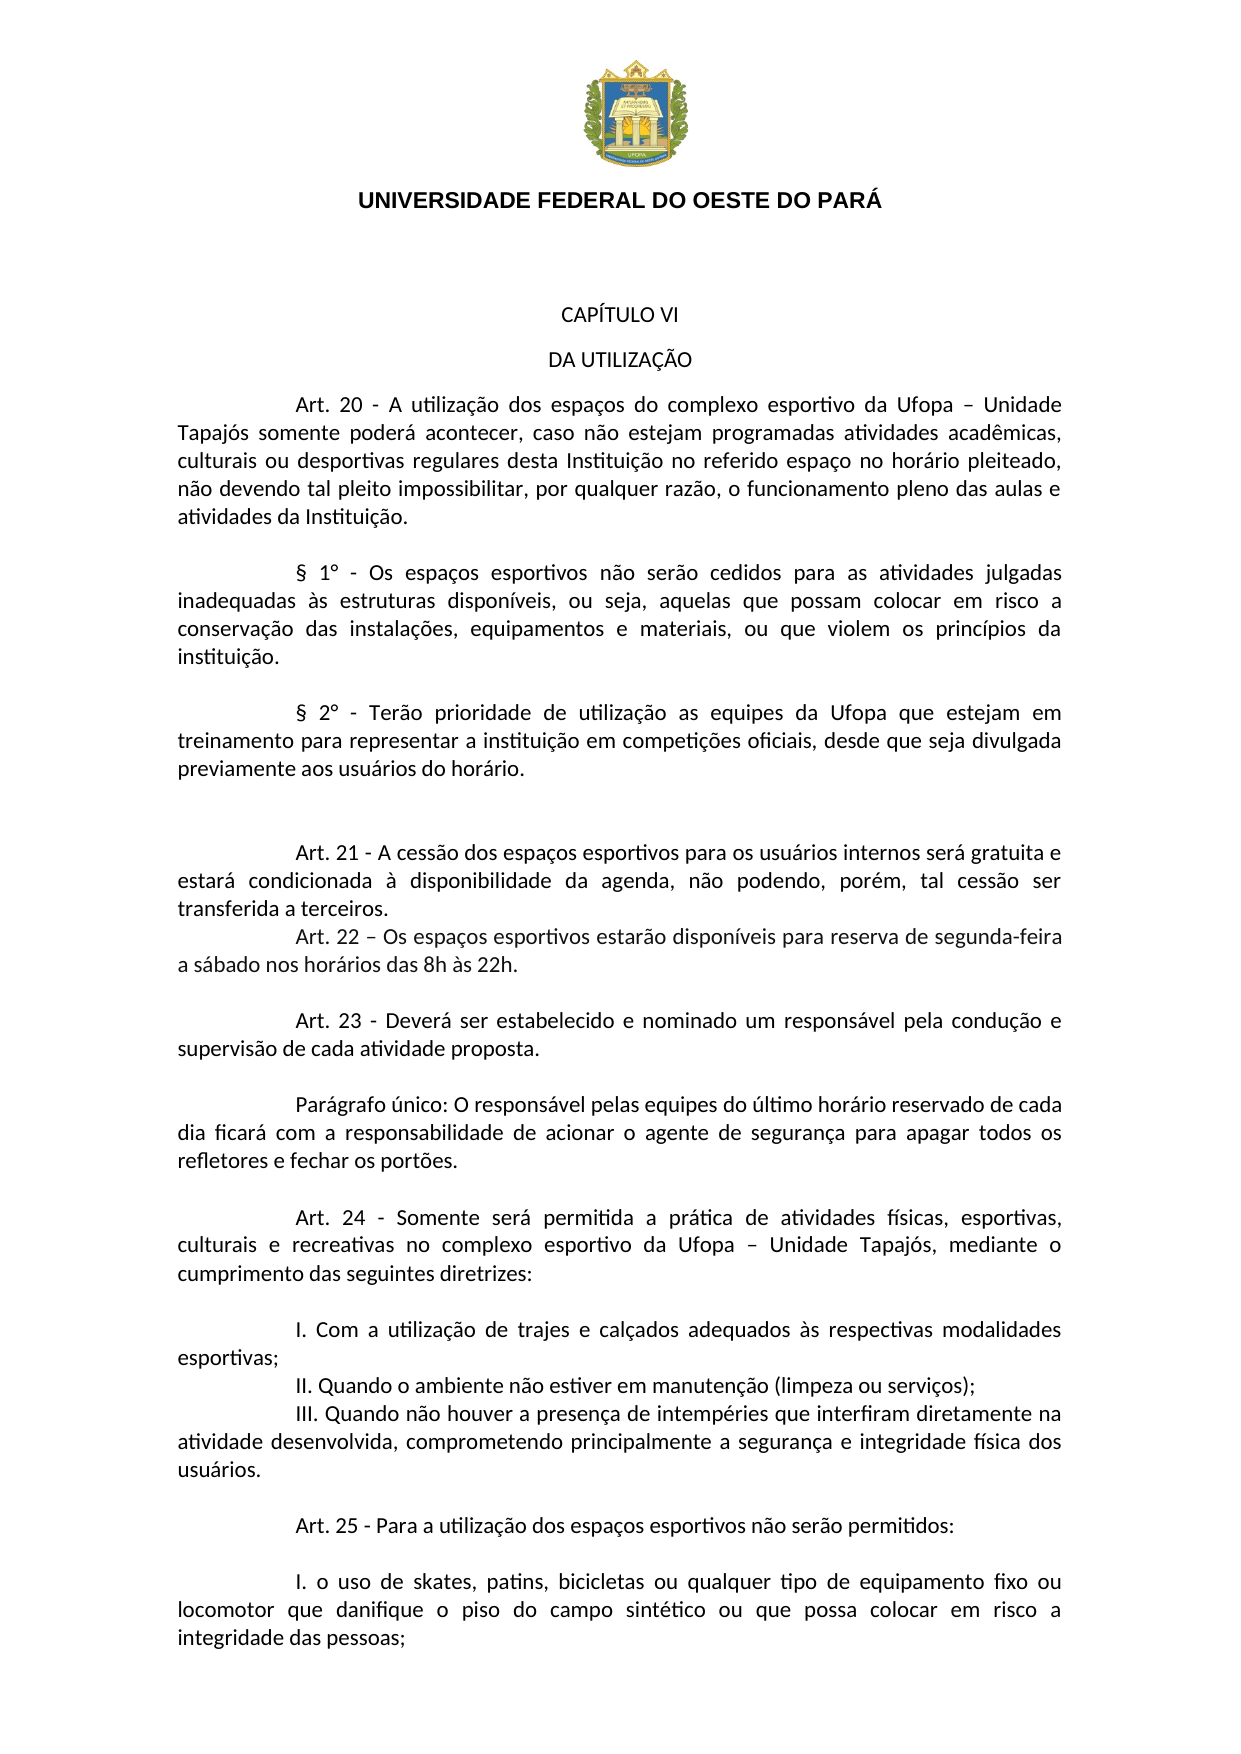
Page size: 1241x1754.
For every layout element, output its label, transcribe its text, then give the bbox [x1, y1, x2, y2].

text Art. 23 - Deverá ser estabelecido e nominado um responsável pela condução e supervisão de cada atividade proposta. [177, 1006, 1063, 1062]
text Art. 20 - A utilização dos espaços do complexo esportivo da Ufopa – Unidade Tapajós somente poderá acontecer, caso não estejam programadas atividades acadêmicas, culturais ou desportivas regulares desta Instituição no referido espaço no horário pleiteado, não devendo tal pleito impossibilitar, por qualquer razão, o funcionamento pleno das aulas e atividades da Instituição. [177, 390, 1063, 530]
text DA UTILIZAÇÃO [177, 345, 1063, 373]
text § 2° - Terão prioridade de utilização as equipes da Ufopa que estejam em treinamento para representar a instituição em competições oficiais, desde que seja divulgada previamente aos usuários do horário. [177, 698, 1063, 782]
text III. Quando não houver a presença de intempéries que interfiram diretamente na atividade desenvolvida, comprometendo principalmente a segurança e integridade física dos usuários. [177, 1399, 1063, 1483]
text § 1° - Os espaços esportivos não serão cedidos para as atividades julgadas inadequadas às estruturas disponíveis, ou seja, aquelas que possam colocar em risco a conservação das instalações, equipamentos e materiais, ou que violem os princípios da instituição. [177, 558, 1063, 670]
text I. Com a utilização de trajes e calçados adequados às respectivas modalidades esportivas; [177, 1315, 1063, 1371]
text CAPÍTULO VI [177, 301, 1063, 329]
text Art. 25 - Para a utilização dos espaços esportivos não serão permitidos: [177, 1511, 1063, 1539]
text I. o uso de skates, patins, bicicletas ou qualquer tipo de equipamento fixo ou locomotor que danifique o piso do campo sintético ou que possa colocar em risco a integridade das pessoas; [177, 1567, 1063, 1651]
text Art. 22 – Os espaços esportivos estarão disponíveis para reserva de segunda-feira a sábado nos horários das 8h às 22h. [177, 922, 1063, 978]
text II. Quando o ambiente não estiver em manutenção (limpeza ou serviços); [177, 1371, 1063, 1399]
text Parágrafo único: O responsável pelas equipes do último horário reservado de cada dia ficará com a responsabilidade de acionar o agente de segurança para apagar todos os refletores e fechar os portões. [177, 1091, 1063, 1174]
text Art. 24 - Somente será permitida a prática de atividades físicas, esportivas, culturais e recreativas no complexo esportivo da Ufopa – Unidade Tapajós, mediante o cumprimento das seguintes diretrizes: [177, 1203, 1063, 1287]
text Art. 21 - A cessão dos espaços esportivos para os usuários internos será gratuita e estará condicionada à disponibilidade da agenda, não podendo, porém, tal cessão ser transferida a terceiros. [177, 838, 1063, 922]
